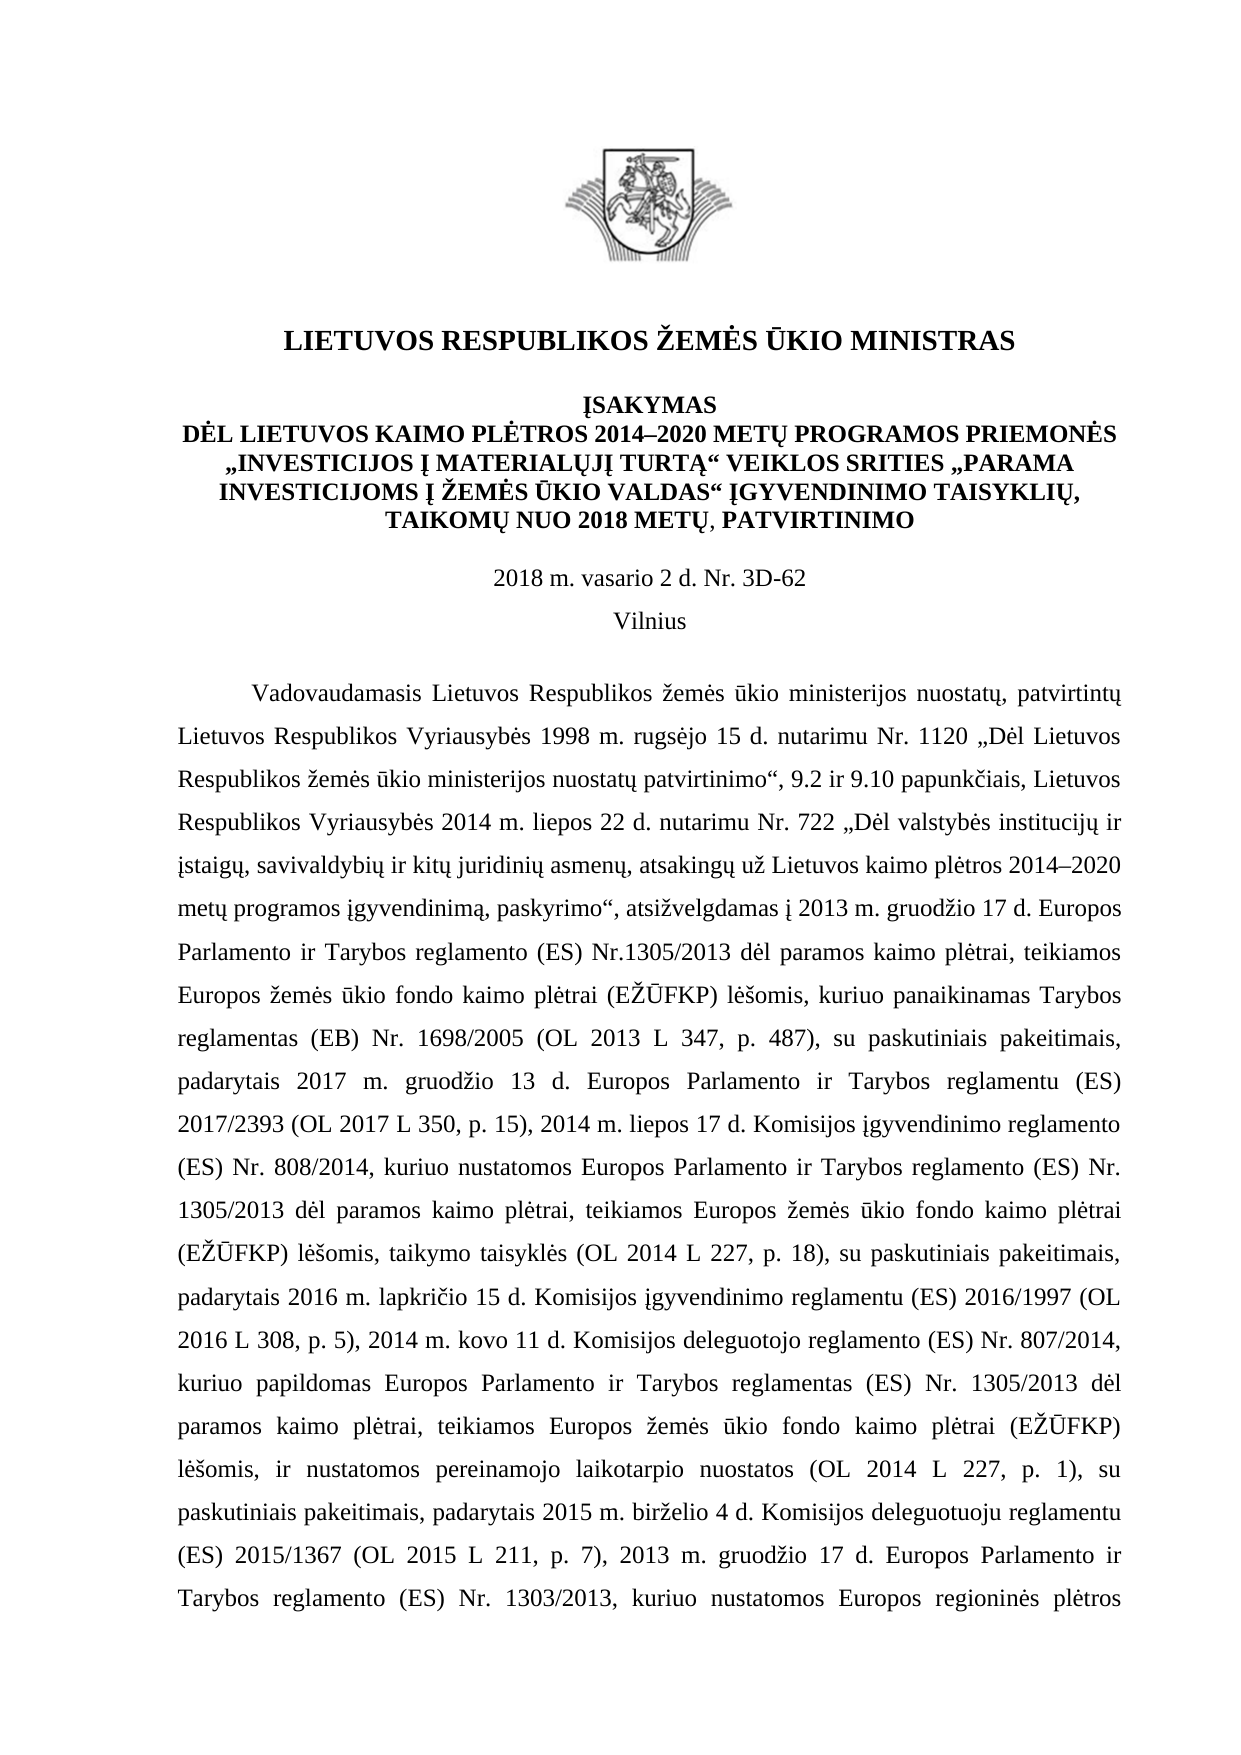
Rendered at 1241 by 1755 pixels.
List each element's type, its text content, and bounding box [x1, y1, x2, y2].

text Vadovaudamasis Lietuvos Respublikos žemės ūkio ministerijos nuostatų, patvirtintų Lietuvos Respublikos Vyriausybės 1998 m. rugsėjo 15 d. nutarimu Nr. 1120 „Dėl Lietuvos Respublikos žemės ūkio ministerijos nuostatų patvirtinimo“, 9.2 ir 9.10 papunkčiais, Lietuvos Respublikos Vyriausybės 2014 m. liepos 22 d. nutarimu Nr. 722 „Dėl valstybės institucijų ir įstaigų, savivaldybių ir kitų juridinių asmenų, atsakingų už Lietuvos kaimo plėtros 2014–2020 metų programos įgyvendinimą, paskyrimo“, atsižvelgdamas į 2013 m. gruodžio 17 d. Europos Parlamento ir Tarybos reglamento (ES) Nr.1305/2013 dėl paramos kaimo plėtrai, teikiamos Europos žemės ūkio fondo kaimo plėtrai (EŽŪFKP) lėšomis, kuriuo panaikinamas Tarybos reglamentas (EB) Nr. 1698/2005 (OL 2013 L 347, p. 487), su paskutiniais pakeitimais, padarytais 2017 m. gruodžio 13 d. Europos Parlamento ir Tarybos reglamentu (ES) 2017/2393 (OL 2017 L 350, p. 15), 2014 m. liepos 17 d. Komisijos įgyvendinimo reglamento (ES) Nr. 808/2014, kuriuo nustatomos Europos Parlamento ir Tarybos reglamento (ES) Nr. 1305/2013 dėl paramos kaimo plėtrai, teikiamos Europos žemės ūkio fondo kaimo plėtrai (EŽŪFKP) lėšomis, taikymo taisyklės (OL 2014 L 227, p. 18), su paskutiniais pakeitimais, padarytais 2016 m. lapkričio 15 d. Komisijos įgyvendinimo reglamentu (ES) 2016/1997 (OL 2016 L 308, p. 5), 2014 m. kovo 11 d. Komisijos deleguotojo reglamento (ES) Nr. 807/2014, kuriuo papildomas Europos Parlamento ir Tarybos reglamentas (ES) Nr. 1305/2013 dėl paramos kaimo plėtrai, teikiamos Europos žemės ūkio fondo kaimo plėtrai (EŽŪFKP) lėšomis, ir nustatomos pereinamojo laikotarpio nuostatos (OL 2014 L 227, p. 1), su paskutiniais pakeitimais, padarytais 2015 m. birželio 4 d. Komisijos deleguotuoju reglamentu (ES) 2015/1367 (OL 2015 L 211, p. 7), 2013 m. gruodžio 17 d. Europos Parlamento ir Tarybos reglamento (ES) Nr. 1303/2013, kuriuo nustatomos Europos regioninės plėtros [177, 678, 1122, 1612]
text ĮSAKYMAS [177, 390, 1122, 419]
text DĖL LIETUVOS KAIMO PLĖTROS 2014–2020 METŲ PROGRAMOS PRIEMONĖS „INVESTICIJOS Į MATERIALŲJĮ TURTĄ“ VEIKLOS SRITIES „PARAMA INVESTICIJOMS Į ŽEMĖS ŪKIO VALDAS“ ĮGYVENDINIMO TAISYKLIŲ, TAIKOMŲ NUO 2018 METŲ, PATVIRTINIMO [177, 419, 1122, 534]
text Vilnius [177, 606, 1122, 635]
text LIETUVOS RESPUBLIKOS ŽEMĖS ŪKIO MINISTRAS [177, 323, 1122, 357]
text 2018 m. vasario 2 d. Nr. 3D-62 [177, 563, 1122, 592]
